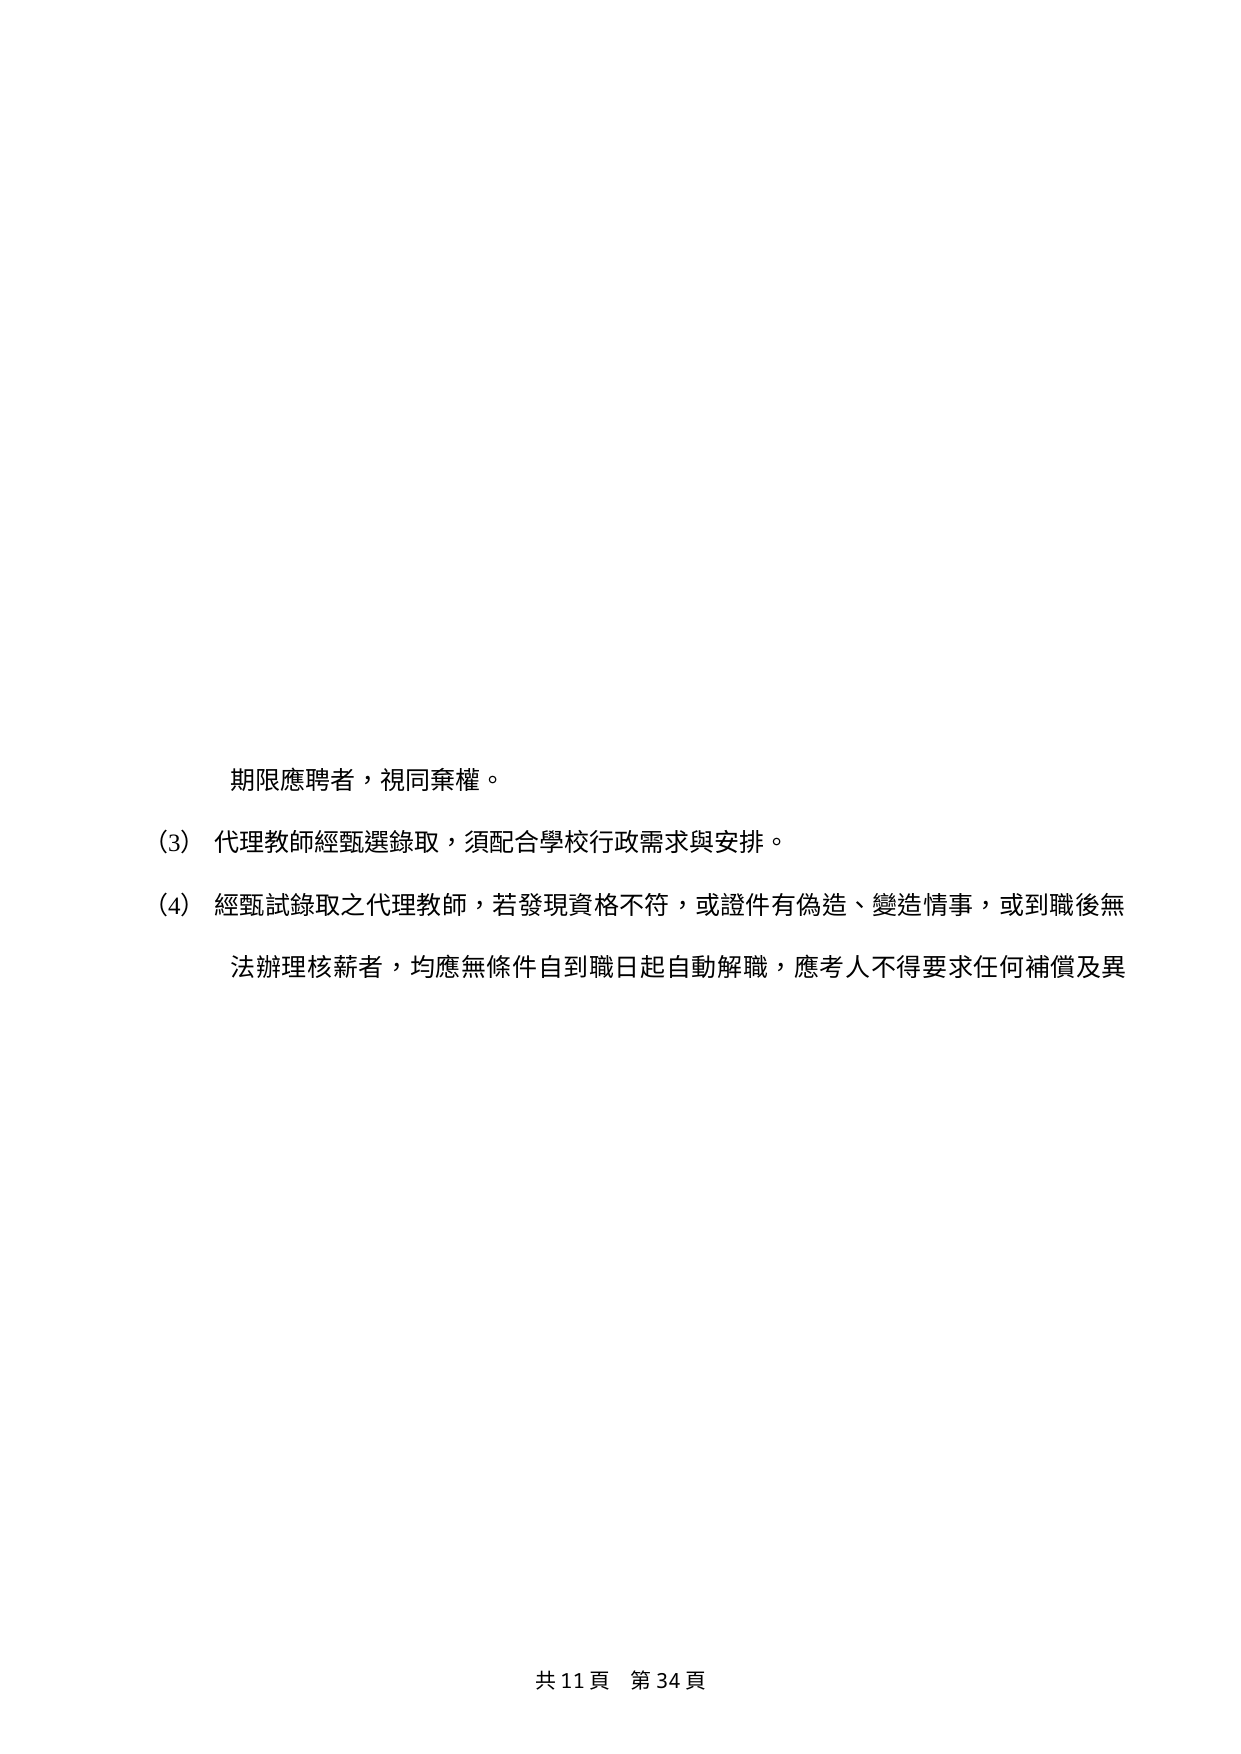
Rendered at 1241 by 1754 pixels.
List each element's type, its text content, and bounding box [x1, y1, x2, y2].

list 經甄試錄取之代理教師，若發現資格不符，或證件有偽造、變造情事，或到職後無法辦理核薪者，均應無條件自到職日起自動解職，應考人不得要求任何補償及異 [143, 862, 1128, 987]
list 期限應聘者，視同棄權。 [143, 737, 1128, 799]
list 代理教師經甄選錄取，須配合學校行政需求與安排。 [143, 799, 1128, 862]
